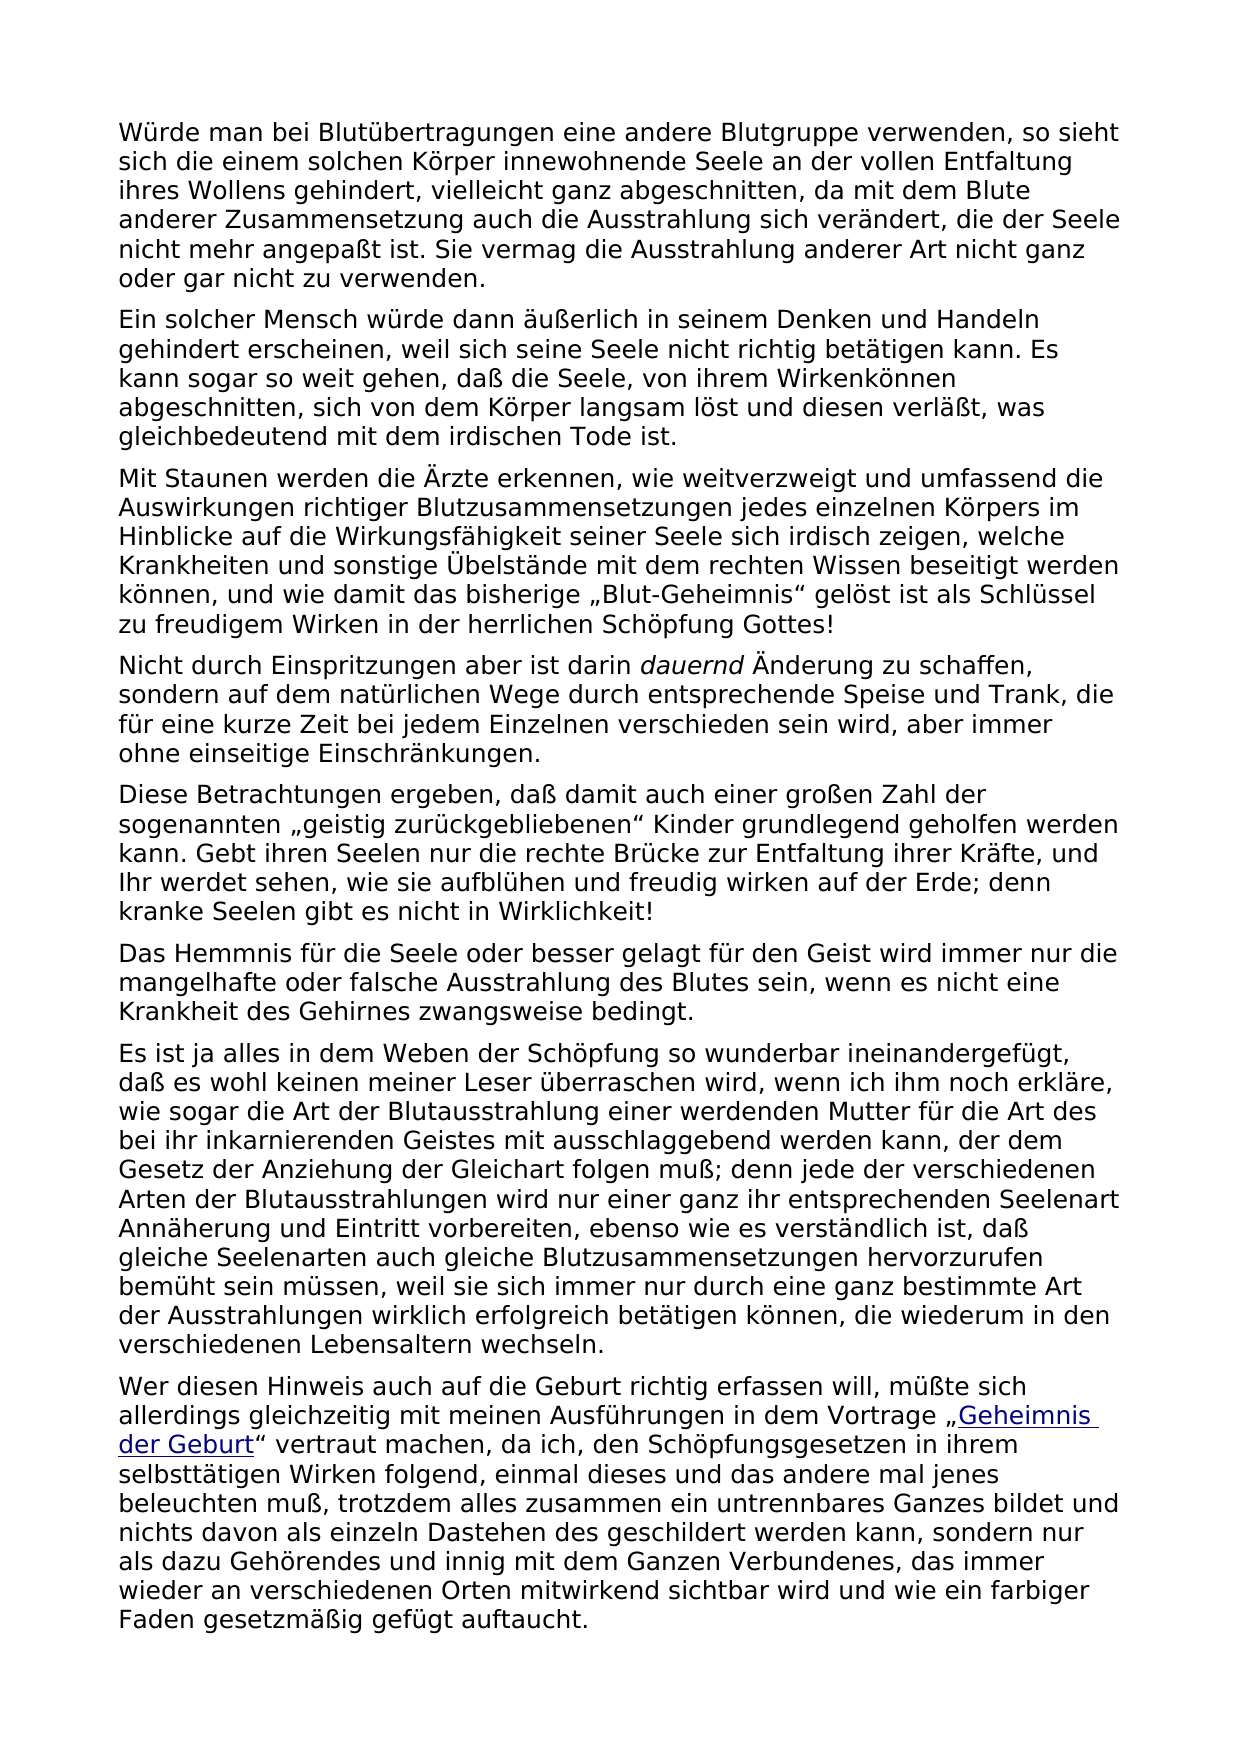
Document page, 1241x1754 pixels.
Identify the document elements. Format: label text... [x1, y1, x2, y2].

text Das Hemmnis für die Seele oder besser gelagt für den Geist wird immer nur die mangelhafte oder falsche Ausstrahlung des Blutes sein, wenn es nicht eine Krankheit des Gehirnes zwangsweise bedingt. [118, 939, 1122, 1026]
text Mit Staunen werden die Ärzte erkennen, wie weitverzweigt und umfassend die Auswirkungen richtiger Blutzusammensetzungen jedes einzelnen Körpers im Hinblicke auf die Wirkungsfähigkeit seiner Seele sich irdisch zeigen, welche Krankheiten und sonstige Übelstände mit dem rechten Wissen beseitigt werden können, und wie damit das bisherige „Blut-Geheimnis“ gelöst ist als Schlüssel zu freudigem Wirken in der herrlichen Schöpfung Gottes! [118, 464, 1122, 639]
text Es ist ja alles in dem Weben der Schöpfung so wunderbar ineinandergefügt, daß es wohl keinen meiner Leser überraschen wird, wenn ich ihm noch erkläre, wie sogar die Art der Blutausstrahlung einer werdenden Mutter für die Art des bei ihr inkarnierenden Geistes mit ausschlaggebend werden kann, der dem Gesetz der Anziehung der Gleichart folgen muß; denn jede der verschiedenen Arten der Blutausstrahlungen wird nur einer ganz ihr entsprechenden Seelenart Annäherung und Eintritt vorbereiten, ebenso wie es verständlich ist, daß gleiche Seelenarten auch gleiche Blutzusammensetzungen hervorzurufen bemüht sein müssen, weil sie sich immer nur durch eine ganz bestimmte Art der Ausstrahlungen wirklich erfolgreich betätigen können, die wiederum in den verschiedenen Lebensaltern wechseln. [118, 1039, 1122, 1360]
text Wer diesen Hinweis auch auf die Geburt richtig erfassen will, müßte sich allerdings gleichzeitig mit meinen Ausführungen in dem Vortrage „Geheimnis der Geburt“ vertraut machen, da ich, den Schöpfungsgesetzen in ihrem selbsttätigen Wirken folgend, einmal dieses und das andere mal jenes beleuchten muß, trotzdem alles zusammen ein untrennbares Ganzes bildet und nichts davon als einzeln Dastehen des geschildert werden kann, sondern nur als dazu Gehörendes und innig mit dem Ganzen Verbundenes, das immer wieder an verschiedenen Orten mitwirkend sichtbar wird und wie ein farbiger Faden gesetzmäßig gefügt auftaucht. [118, 1372, 1122, 1635]
text Ein solcher Mensch würde dann äußerlich in seinem Denken und Handeln gehindert erscheinen, weil sich seine Seele nicht richtig betätigen kann. Es kann sogar so weit gehen, daß die Seele, von ihrem Wirkenkönnen abgeschnitten, sich von dem Körper langsam löst und diesen verläßt, was gleichbedeutend mit dem irdischen Tode ist. [118, 306, 1122, 451]
text Diese Betrachtungen ergeben, daß damit auch einer großen Zahl der sogenannten „geistig zurückgebliebenen“ Kinder grundlegend geholfen werden kann. Gebt ihren Seelen nur die rechte Brücke zur Entfaltung ihrer Kräfte, und Ihr werdet sehen, wie sie aufblühen und freudig wirken auf der Erde; denn kranke Seelen gibt es nicht in Wirklichkeit! [118, 781, 1122, 926]
text Nicht durch Einspritzungen aber ist darin dauernd Änderung zu schaffen, sondern auf dem natürlichen Wege durch entsprechende Speise und Trank, die für eine kurze Zeit bei jedem Einzelnen verschieden sein wird, aber immer ohne einseitige Einschränkungen. [118, 651, 1122, 768]
text Würde man bei Blutübertragungen eine andere Blutgruppe verwenden, so sieht sich die einem solchen Körper innewohnende Seele an der vollen Entfaltung ihres Wollens gehindert, vielleicht ganz abgeschnitten, da mit dem Blute anderer Zusammensetzung auch die Ausstrahlung sich verändert, die der Seele nicht mehr angepaßt ist. Sie vermag die Ausstrahlung anderer Art nicht ganz oder gar nicht zu verwenden. [118, 118, 1122, 293]
